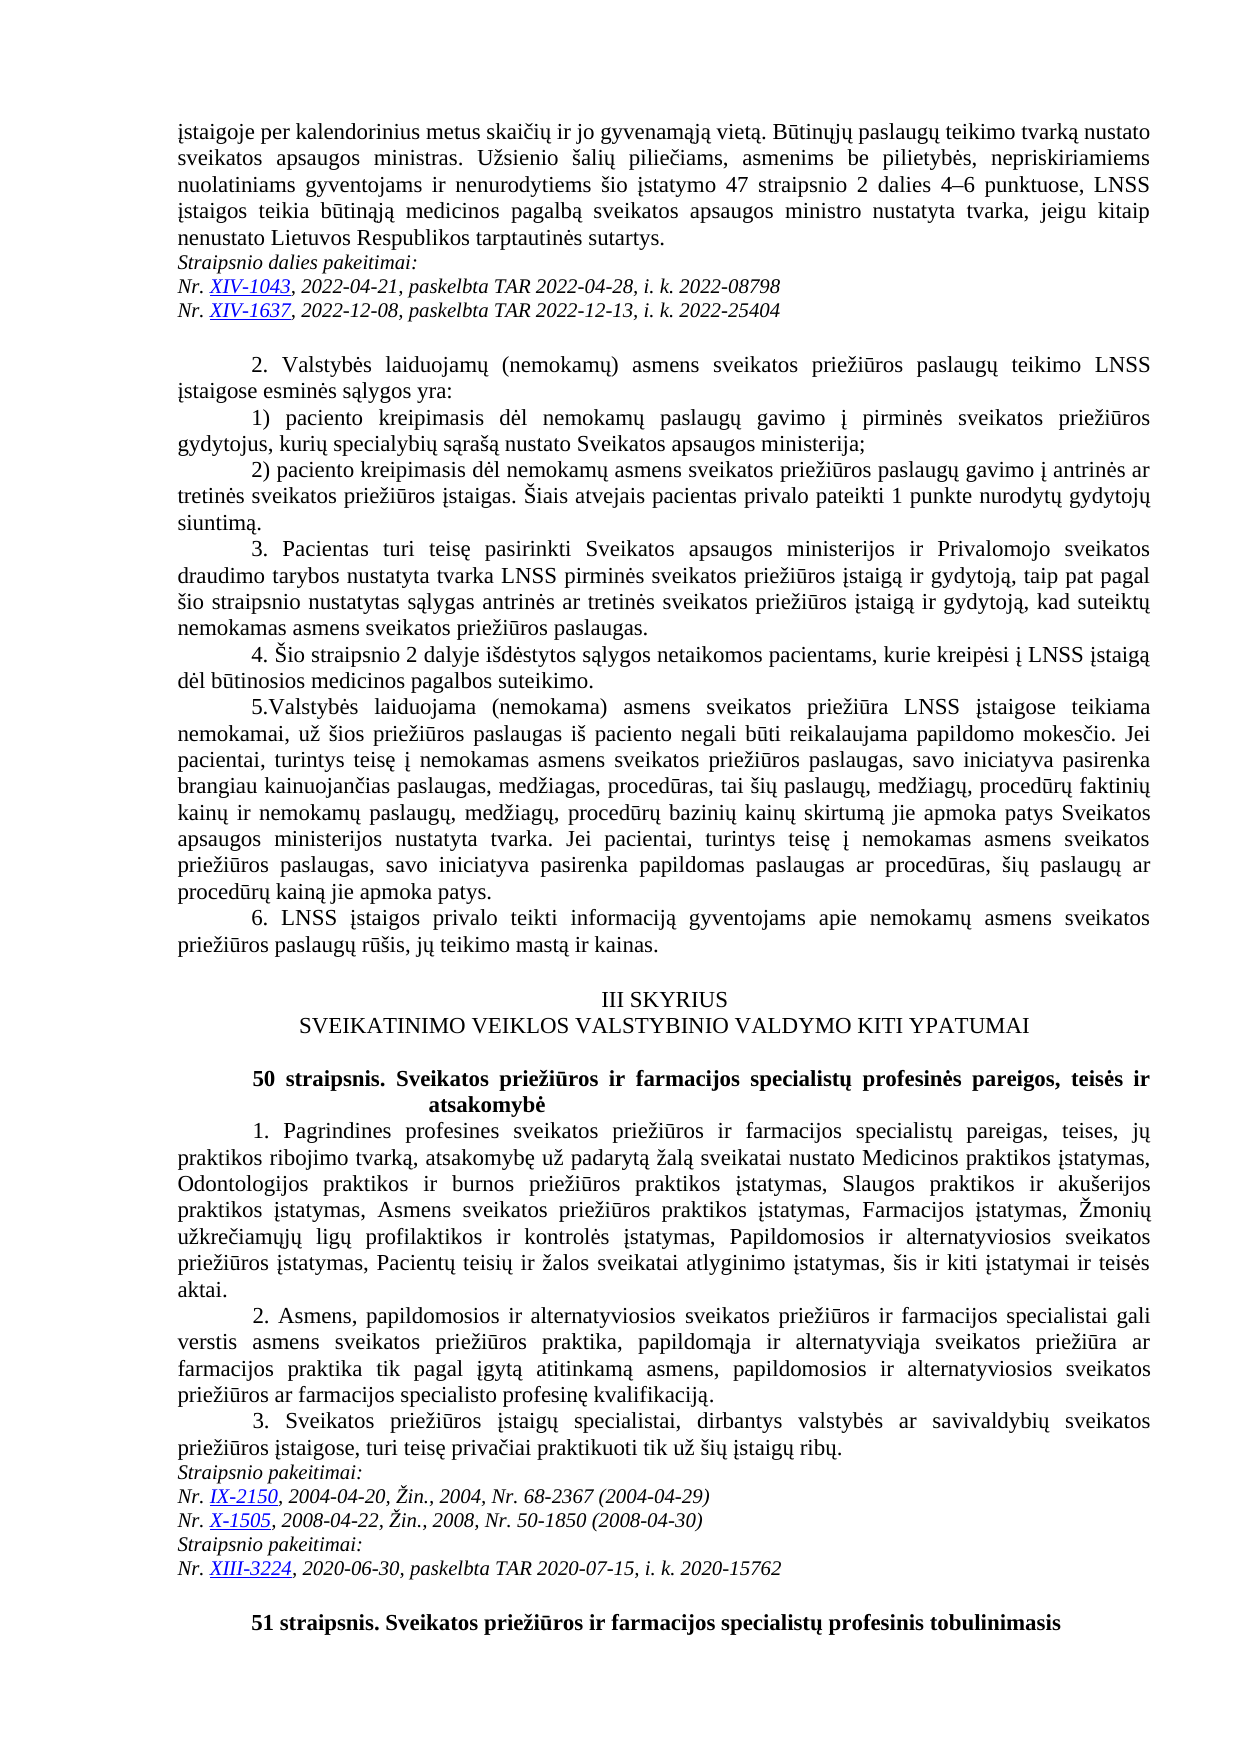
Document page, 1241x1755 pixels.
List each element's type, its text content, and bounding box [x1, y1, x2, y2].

text 4. Šio straipsnio 2 dalyje išdėstytos sąlygos netaikomos pacientams, kurie kreipėsi į LNSS įstaigą dėl būtinosios medicinos pagalbos suteikimo. [177, 641, 1152, 693]
text Straipsnio pakeitimai: [177, 1460, 1152, 1484]
text įstaigoje per kalendorinius metus skaičių ir jo gyvenamąją vietą. Būtinųjų paslaugų teikimo tvarką nustato sveikatos apsaugos ministras. Užsienio šalių piliečiams, asmenims be pilietybės, nepriskiriamiems nuolatiniams gyventojams ir nenurodytiems šio įstatymo 47 straipsnio 2 dalies 4–6 punktuose, LNSS įstaigos teikia būtinąją medicinos pagalbą sveikatos apsaugos ministro nustatyta tvarka, jeigu kitaip nenustato Lietuvos Respublikos tarptautinės sutartys. [177, 118, 1152, 250]
text 51 straipsnis. Sveikatos priežiūros ir farmacijos specialistų profesinis tobulinimasis [177, 1609, 1152, 1636]
text Straipsnio dalies pakeitimai: [177, 250, 1152, 274]
text Nr. X-1505, 2008-04-22, Žin., 2008, Nr. 50-1850 (2008-04-30) [177, 1508, 1152, 1532]
text 1. Pagrindines profesines sveikatos priežiūros ir farmacijos specialistų pareigas, teises, jų praktikos ribojimo tvarką, atsakomybę už padarytą žalą sveikatai nustato Medicinos praktikos įstatymas, Odontologijos praktikos ir burnos priežiūros praktikos įstatymas, Slaugos praktikos ir akušerijos praktikos įstatymas, Asmens sveikatos priežiūros praktikos įstatymas, Farmacijos įstatymas, Žmonių užkrečiamųjų ligų profilaktikos ir kontrolės įstatymas, Papildomosios ir alternatyviosios sveikatos priežiūros įstatymas, Pacientų teisių ir žalos sveikatai atlyginimo įstatymas, šis ir kiti įstatymai ir teisės aktai. [177, 1117, 1152, 1302]
text 5.Valstybės laiduojama (nemokama) asmens sveikatos priežiūra LNSS įstaigose teikiama nemokamai, už šios priežiūros paslaugas iš paciento negali būti reikalaujama papildomo mokesčio. Jei pacientai, turintys teisę į nemokamas asmens sveikatos priežiūros paslaugas, savo iniciatyva pasirenka brangiau kainuojančias paslaugas, medžiagas, procedūras, tai šių paslaugų, medžiagų, procedūrų faktinių kainų ir nemokamų paslaugų, medžiagų, procedūrų bazinių kainų skirtumą jie apmoka patys Sveikatos apsaugos ministerijos nustatyta tvarka. Jei pacientai, turintys teisę į nemokamas asmens sveikatos priežiūros paslaugas, savo iniciatyva pasirenka papildomas paslaugas ar procedūras, šių paslaugų ar procedūrų kainą jie apmoka patys. [177, 693, 1152, 904]
text Nr. XIV-1043, 2022-04-21, paskelbta TAR 2022-04-28, i. k. 2022-08798 [177, 274, 1152, 298]
text 3. Pacientas turi teisę pasirinkti Sveikatos apsaugos ministerijos ir Privalomojo sveikatos draudimo tarybos nustatyta tvarka LNSS pirminės sveikatos priežiūros įstaigą ir gydytoją, taip pat pagal šio straipsnio nustatytas sąlygas antrinės ar tretinės sveikatos priežiūros įstaigą ir gydytoją, kad suteiktų nemokamas asmens sveikatos priežiūros paslaugas. [177, 535, 1152, 641]
text SVEIKATINIMO VEIKLOS VALSTYBINIO VALDYMO KITI YPATUMAI [177, 1012, 1152, 1038]
text 50 straipsnis. Sveikatos priežiūros ir farmacijos specialistų profesinės pareigos, teisės ir atsakomybė [252, 1065, 1152, 1117]
text III SKYRIUS [177, 986, 1152, 1012]
text 2. Asmens, papildomosios ir alternatyviosios sveikatos priežiūros ir farmacijos specialistai gali verstis asmens sveikatos priežiūros praktika, papildomąja ir alternatyviąja sveikatos priežiūra ar farmacijos praktika tik pagal įgytą atitinkamą asmens, papildomosios ir alternatyviosios sveikatos priežiūros ar farmacijos specialisto profesinę kvalifikaciją. [177, 1302, 1152, 1407]
text 2) paciento kreipimasis dėl nemokamų asmens sveikatos priežiūros paslaugų gavimo į antrinės ar tretinės sveikatos priežiūros įstaigas. Šiais atvejais pacientas privalo pateikti 1 punkte nurodytų gydytojų siuntimą. [177, 456, 1152, 535]
text Nr. XIII-3224, 2020-06-30, paskelbta TAR 2020-07-15, i. k. 2020-15762 [177, 1556, 1152, 1580]
text 1) paciento kreipimasis dėl nemokamų paslaugų gavimo į pirminės sveikatos priežiūros gydytojus, kurių specialybių sąrašą nustato Sveikatos apsaugos ministerija; [177, 403, 1152, 456]
text 6. LNSS įstaigos privalo teikti informaciją gyventojams apie nemokamų asmens sveikatos priežiūros paslaugų rūšis, jų teikimo mastą ir kainas. [177, 904, 1152, 957]
text 3. Sveikatos priežiūros įstaigų specialistai, dirbantys valstybės ar savivaldybių sveikatos priežiūros įstaigose, turi teisę privačiai praktikuoti tik už šių įstaigų ribų. [177, 1407, 1152, 1460]
text 2. Valstybės laiduojamų (nemokamų) asmens sveikatos priežiūros paslaugų teikimo LNSS įstaigose esminės sąlygos yra: [177, 351, 1152, 403]
text Straipsnio pakeitimai: [177, 1532, 1152, 1556]
text Nr. XIV-1637, 2022-12-08, paskelbta TAR 2022-12-13, i. k. 2022-25404 [177, 298, 1152, 322]
text Nr. IX-2150, 2004-04-20, Žin., 2004, Nr. 68-2367 (2004-04-29) [177, 1484, 1152, 1508]
